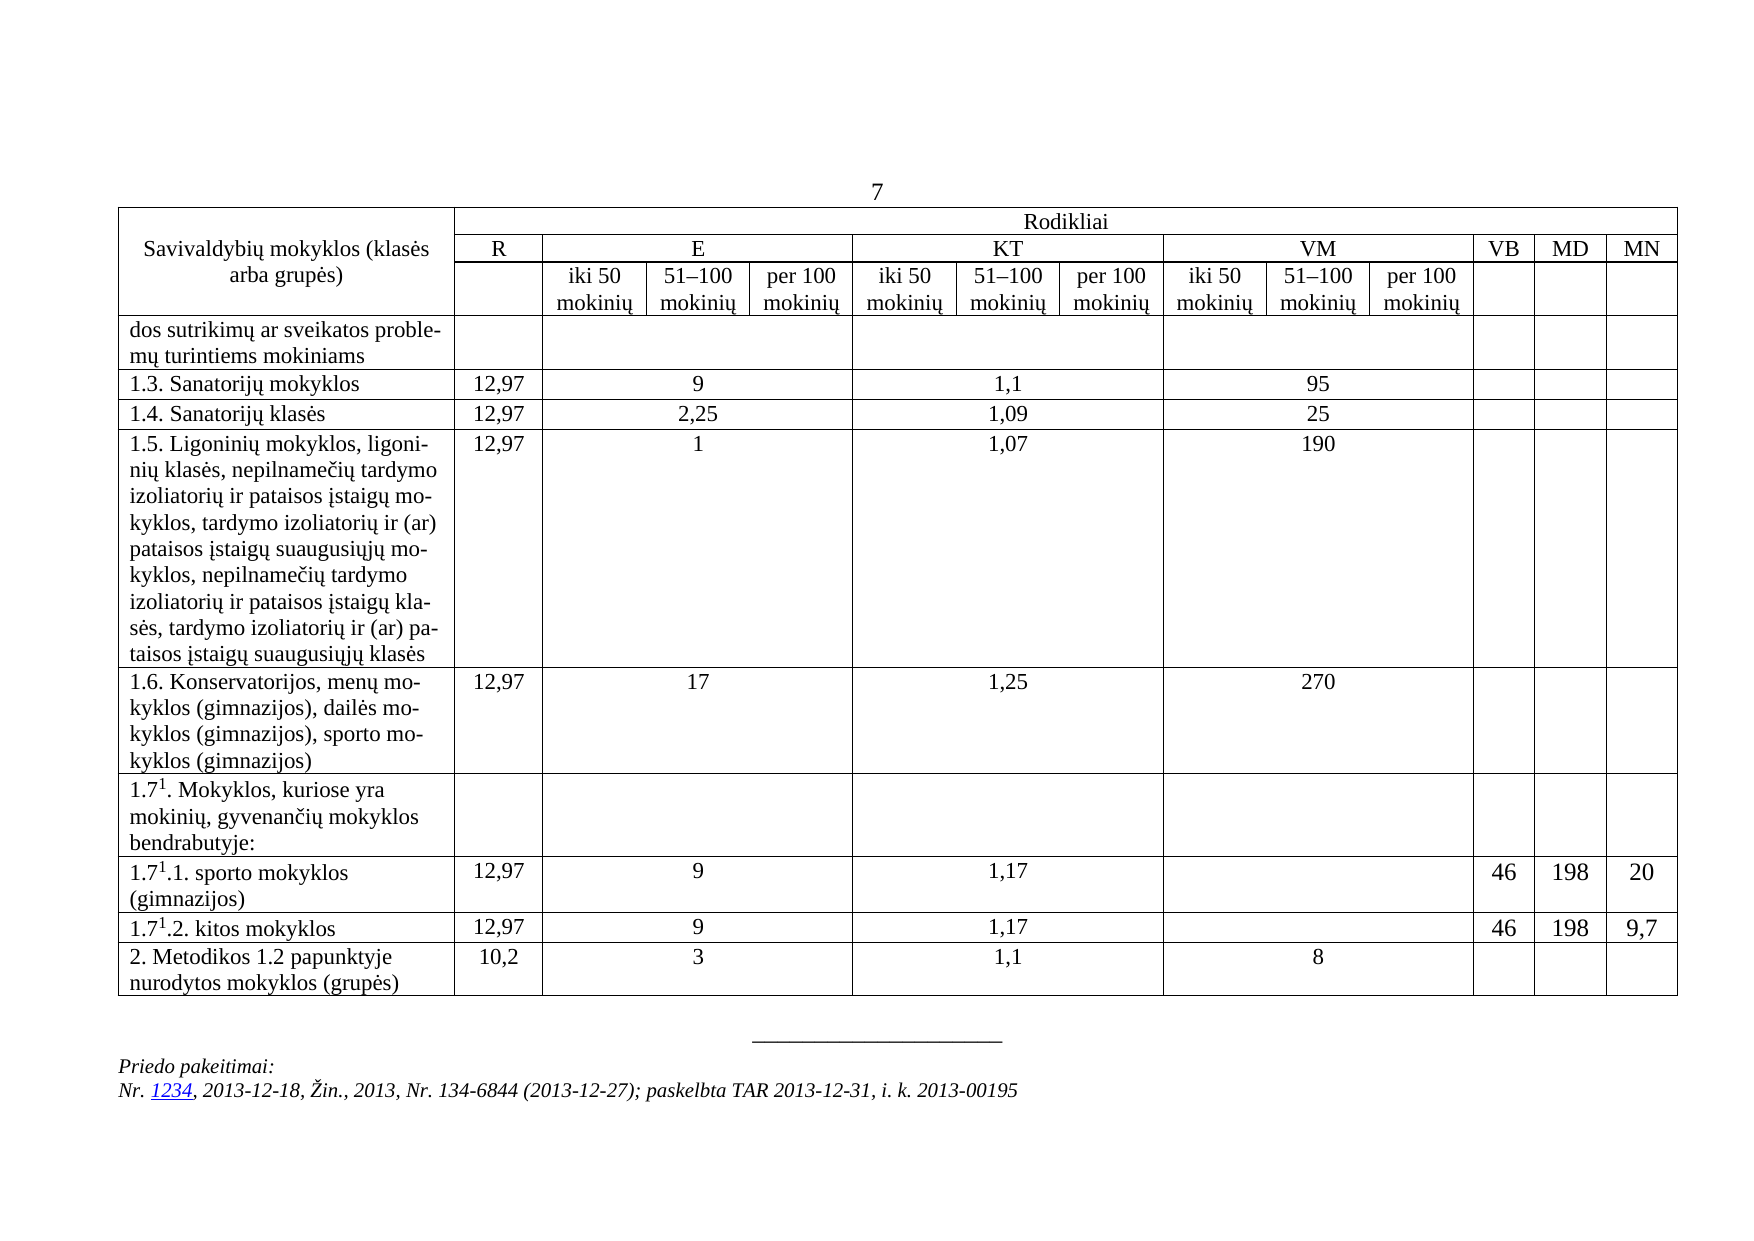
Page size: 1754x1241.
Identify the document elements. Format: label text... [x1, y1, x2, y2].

table_cell 9 [543, 370, 852, 399]
table_cell [455, 316, 542, 369]
table_cell 95 [1164, 370, 1473, 399]
table_cell 1.5. Ligoninių mokyklos, ligoni-nių klasės, nepilnamečių tardymo izoliatorių ir pataisos įstaigų mo-kyklos, tardymo izoliatorių ir (ar) pataisos įstaigų suaugusiųjų mo-kyklos, nepilnamečių tardymo izoliatorių ir pataisos įstaigų kla-sės, tardymo izoliatorių ir (ar) pa-taisos įstaigų suaugusiųjų klasės [119, 430, 454, 667]
table_cell [1607, 774, 1677, 856]
table_cell [543, 316, 852, 369]
table_cell [455, 774, 542, 856]
table_cell 17 [543, 668, 852, 773]
table_cell 2. Metodikos 1.2 papunktyje nurodytos mokyklos (grupės) [119, 943, 454, 995]
table_cell [1474, 370, 1534, 399]
table_cell [1474, 316, 1534, 369]
table_cell [1535, 943, 1606, 995]
table_cell 46 [1474, 913, 1534, 942]
table_cell 12,97 [455, 857, 542, 912]
table_cell [1535, 263, 1606, 315]
table_cell dos sutrikimų ar sveikatos proble-mų turintiems mokiniams [119, 316, 454, 369]
table_cell 12,97 [455, 430, 542, 667]
table_cell [1474, 430, 1534, 667]
table_header Savivaldybių mokyklos (klasės arba grupės) [119, 208, 454, 315]
table_cell [455, 263, 542, 315]
table_cell [1474, 668, 1534, 773]
table_cell 1,09 [853, 400, 1163, 428]
table_cell [1607, 370, 1677, 399]
table_cell 190 [1164, 430, 1473, 667]
table_cell [1607, 430, 1677, 667]
table_cell 51–100 mokinių [647, 263, 749, 315]
table_cell VM [1164, 235, 1473, 261]
table_cell 1,17 [853, 857, 1163, 912]
table_cell 51–100 mokinių [1267, 263, 1369, 315]
table_cell MN [1607, 235, 1677, 261]
table_cell [1535, 316, 1606, 369]
table_cell per 100 mokinių [750, 263, 852, 315]
table_cell [853, 774, 1163, 856]
text Nr. 1234, 2013-12-18, Žin., 2013, Nr. 134-6844 (2013-12-27); paskelbta TAR 2013-12-31, i. k. 2013-00195 [118, 1078, 1636, 1102]
table_cell 198 [1535, 857, 1606, 912]
table_cell per 100 mokinių [1370, 263, 1473, 315]
table_cell [1535, 370, 1606, 399]
table_cell 1,07 [853, 430, 1163, 667]
table_cell 20 [1607, 857, 1677, 912]
table_cell [1535, 668, 1606, 773]
table_cell [1474, 774, 1534, 856]
table_cell per 100 mokinių [1060, 263, 1163, 315]
table_cell iki 50 mokinių [1164, 263, 1266, 315]
text –––––––––––––––––––– [118, 1025, 1636, 1054]
table_header Rodikliai [455, 208, 1677, 234]
table_cell 12,97 [455, 913, 542, 942]
table_cell [1474, 400, 1534, 428]
table_cell 1.71. Mokyklos, kuriose yra mokinių, gyvenančių mokyklos bendrabutyje: [119, 774, 454, 856]
table_cell 12,97 [455, 370, 542, 399]
table_cell 1.6. Konservatorijos, menų mo-kyklos (gimnazijos), dailės mo-kyklos (gimnazijos), sporto mo-kyklos (gimnazijos) [119, 668, 454, 773]
table_cell [1164, 774, 1473, 856]
table_cell MD [1535, 235, 1606, 261]
table_cell [853, 316, 1163, 369]
table_cell [1535, 430, 1606, 667]
table_cell [1607, 400, 1677, 428]
table_cell 1 [543, 430, 852, 667]
table_cell 25 [1164, 400, 1473, 428]
table_cell 9,7 [1607, 913, 1677, 942]
table_cell 9 [543, 857, 852, 912]
table_cell [1474, 943, 1534, 995]
table_cell 8 [1164, 943, 1473, 995]
table_cell 1,25 [853, 668, 1163, 773]
table_cell [1164, 316, 1473, 369]
table_cell 1.3. Sanatorijų mokyklos [119, 370, 454, 399]
table_cell 46 [1474, 857, 1534, 912]
table_cell 1.4. Sanatorijų klasės [119, 400, 454, 428]
table_cell 12,97 [455, 400, 542, 428]
table_cell [1164, 913, 1473, 942]
table_cell 1.71.2. kitos mokyklos [119, 913, 454, 942]
table_cell [1535, 774, 1606, 856]
table_cell 1,1 [853, 943, 1163, 995]
table_cell iki 50 mokinių [853, 263, 956, 315]
table_cell [1164, 857, 1473, 912]
table_cell R [455, 235, 542, 261]
table_cell KT [853, 235, 1163, 261]
table_cell 12,97 [455, 668, 542, 773]
table_cell [1535, 400, 1606, 428]
table_cell 1,17 [853, 913, 1163, 942]
table_cell VB [1474, 235, 1534, 261]
table_cell 2,25 [543, 400, 852, 428]
table_cell [1474, 263, 1534, 315]
text Priedo pakeitimai: [118, 1054, 1636, 1078]
table_cell E [543, 235, 852, 261]
table_cell [1607, 668, 1677, 773]
table_cell [1607, 316, 1677, 369]
table_cell 9 [543, 913, 852, 942]
table_cell 1.71.1. sporto mokyklos (gimnazijos) [119, 857, 454, 912]
table_cell 1,1 [853, 370, 1163, 399]
table_cell 3 [543, 943, 852, 995]
table_cell [543, 774, 852, 856]
table_cell 51–100 mokinių [957, 263, 1059, 315]
table_cell iki 50 mokinių [543, 263, 646, 315]
table_cell 270 [1164, 668, 1473, 773]
table_cell [1607, 263, 1677, 315]
table_cell 198 [1535, 913, 1606, 942]
table_cell 10,2 [455, 943, 542, 995]
table_cell [1607, 943, 1677, 995]
